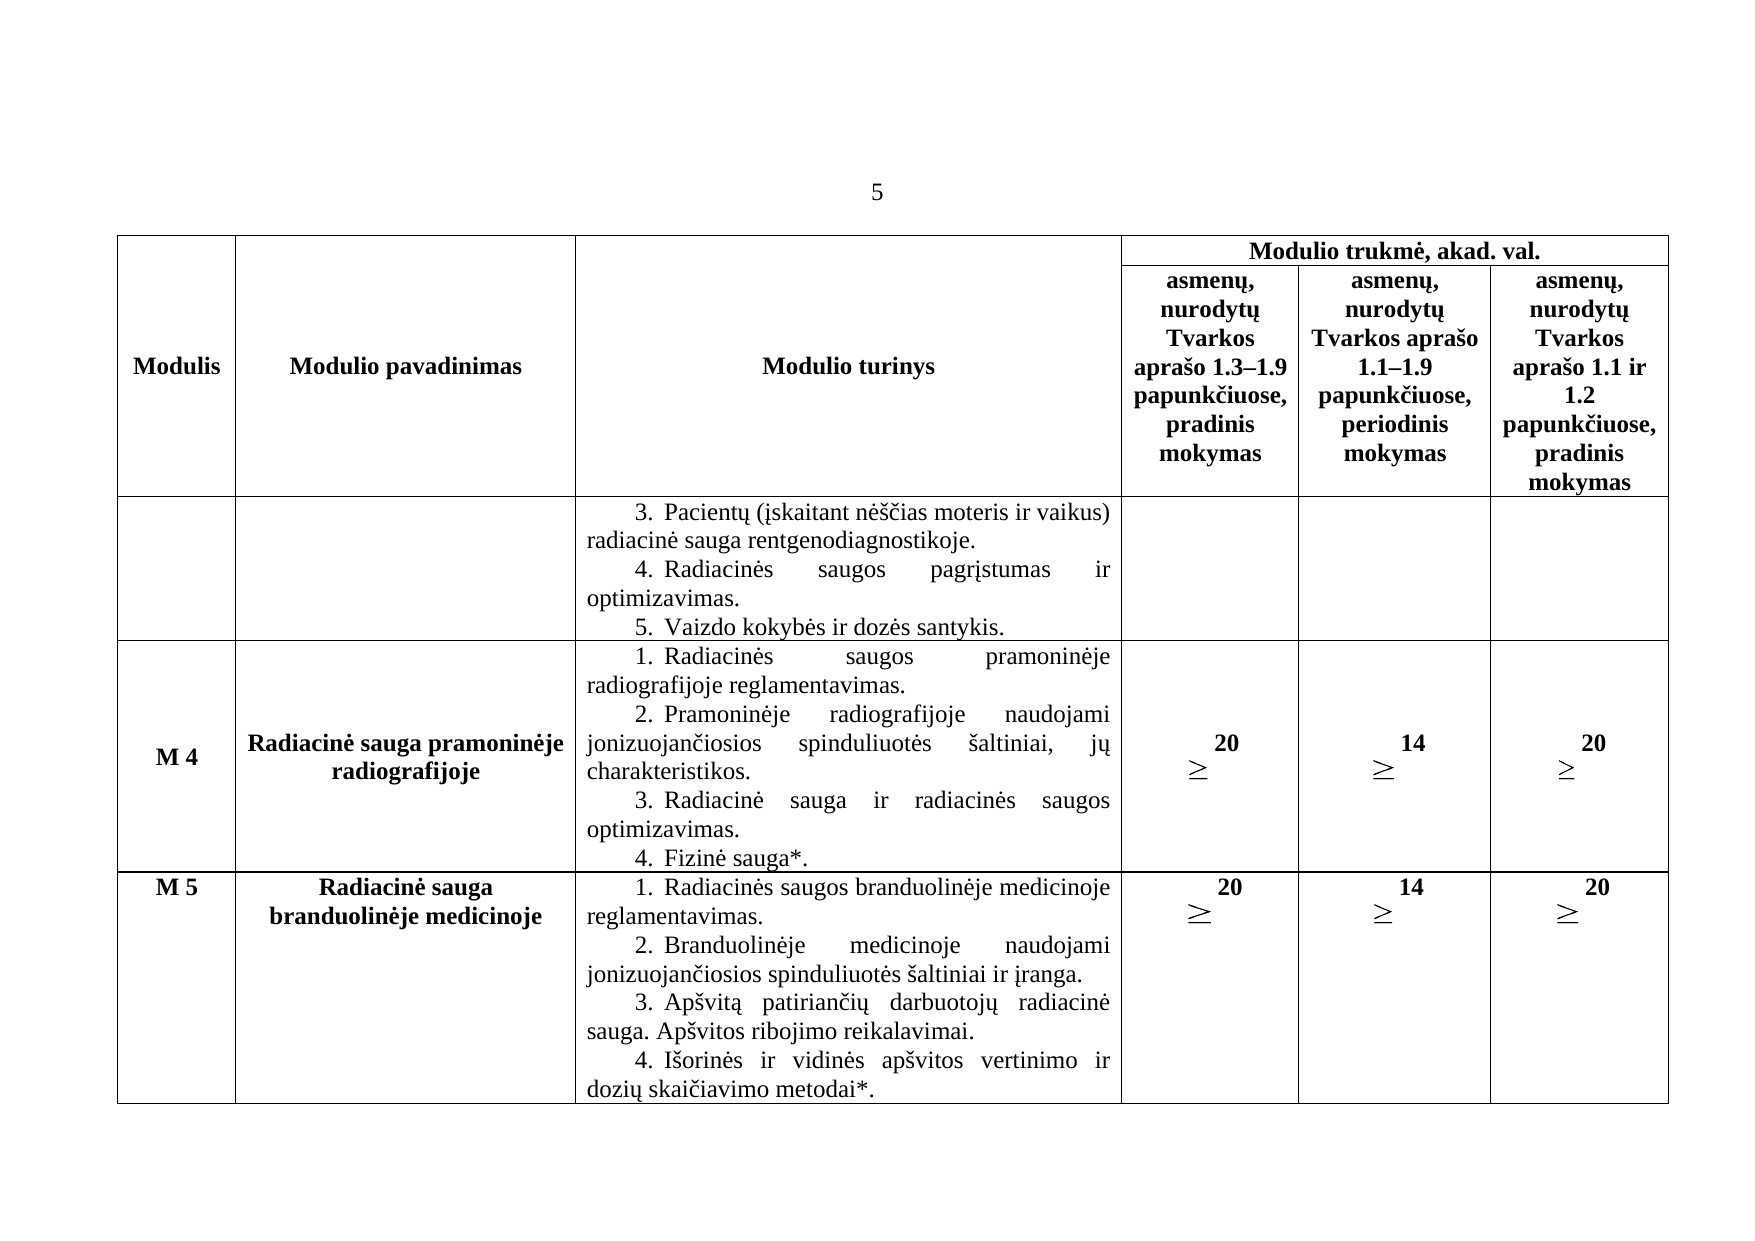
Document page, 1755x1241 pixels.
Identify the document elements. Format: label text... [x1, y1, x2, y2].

table_cell asmenų, nurodytų Tvarkos aprašo 1.3–1.9 papunkčiuose, pradinis mokymas [1122, 266, 1298, 496]
table_header Modulio turinys [576, 236, 1121, 496]
table_cell asmenų, nurodytų Tvarkos aprašo 1.1 ir 1.2 papunkčiuose, pradinis mokymas [1491, 266, 1668, 496]
table_cell 3. Pacientų (įskaitant nėščias moteris ir vaikus) radiacinė sauga rentgenodiagnostikoje. 4. Radiacinės saugos pagrįstumas ir optimizavimas. 5. Vaizdo kokybės ir dozės santykis. [576, 497, 1121, 640]
table_cell >=20 [1491, 497, 1668, 640]
table_cell >=20 [1491, 641, 1668, 871]
table_cell >=20 [1122, 497, 1298, 640]
table_cell 1. Radiacinės saugos branduolinėje medicinoje reglamentavimas. 2. Branduolinėje medicinoje naudojami jonizuojančiosios spinduliuotės šaltiniai ir įranga. 3. Apšvitą patiriančių darbuotojų radiacinė sauga. Apšvitos ribojimo reikalavimai. 4. Išorinės ir vidinės apšvitos vertinimo ir dozių skaičiavimo metodai*. [576, 873, 1121, 1102]
table_cell >=14 [1299, 497, 1490, 640]
table_cell Radiacinė sauga pramoninėje radiografijoje [236, 641, 575, 871]
table_cell [236, 497, 575, 640]
table_header Modulis [118, 236, 235, 496]
table_header Modulio pavadinimas [236, 236, 575, 496]
table_cell asmenų, nurodytų Tvarkos aprašo 1.1–1.9 papunkčiuose, periodinis mokymas [1299, 266, 1490, 496]
table_cell >=14 [1299, 873, 1490, 1102]
table_cell M 4 [118, 641, 235, 871]
table_cell 1. Radiacinės saugos pramoninėje radiografijoje reglamentavimas. 2. Pramoninėje radiografijoje naudojami jonizuojančiosios spinduliuotės šaltiniai, jų charakteristikos. 3. Radiacinė sauga ir radiacinės saugos optimizavimas. 4. Fizinė sauga*. [576, 641, 1121, 871]
table_cell [118, 497, 235, 640]
table_cell >=20 [1122, 641, 1298, 871]
table_cell >=14 [1299, 641, 1490, 871]
table_cell Radiacinė sauga branduolinėje medicinoje [236, 873, 575, 1102]
table_header Modulio trukmė, akad. val. [1122, 236, 1668, 264]
table_cell M 5 [118, 873, 235, 1102]
table_cell >=20 [1491, 873, 1668, 1102]
table_cell >=20 [1122, 873, 1298, 1102]
